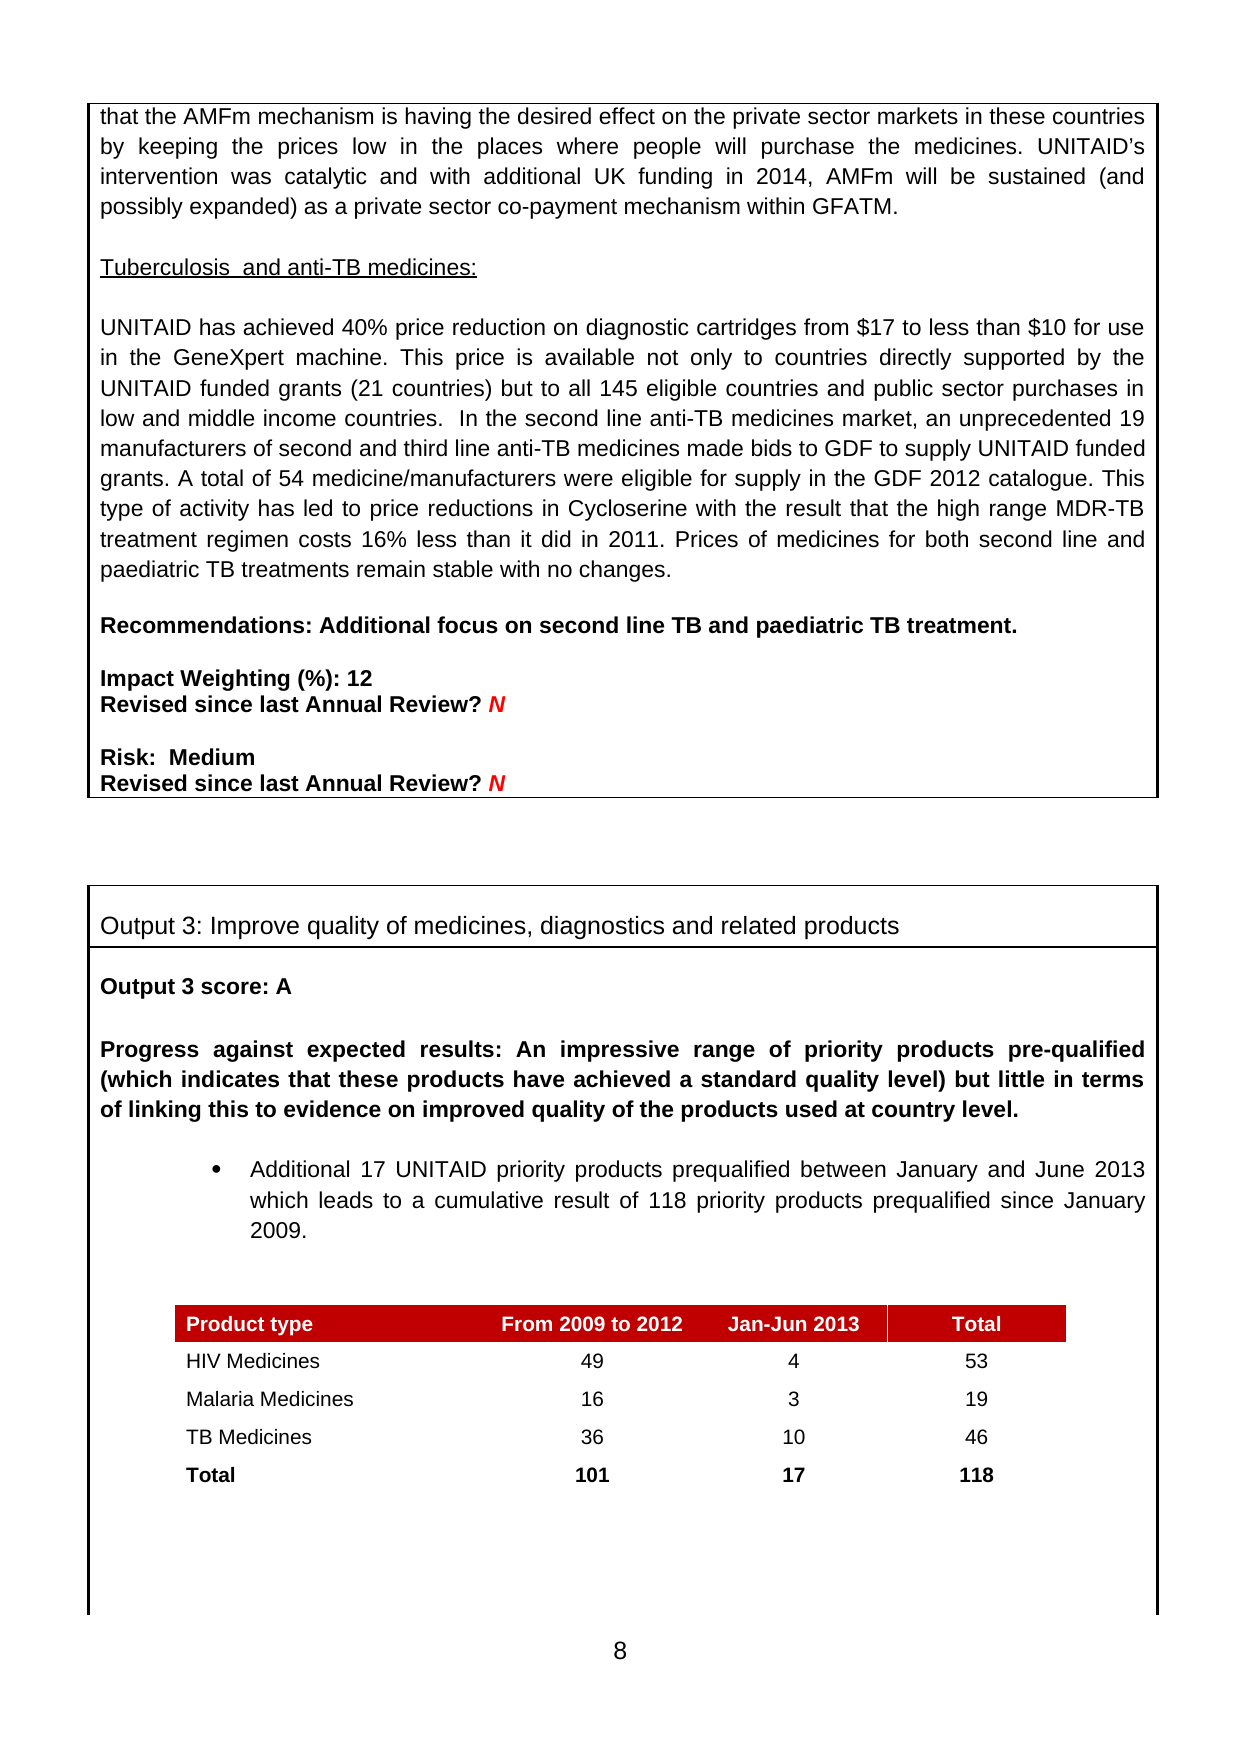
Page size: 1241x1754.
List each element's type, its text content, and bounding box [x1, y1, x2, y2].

table_header Output 3: Improve quality of medicines, diagnostics and related products [90, 886, 1156, 946]
table_header From 2009 to 2012 [484, 1305, 700, 1342]
table_cell 36 [484, 1418, 700, 1456]
table_cell 101 [484, 1456, 700, 1494]
table_cell TB Medicines [175, 1418, 484, 1456]
table_cell 49 [484, 1343, 700, 1380]
table_cell Malaria Medicines [175, 1380, 484, 1418]
table_cell 19 [888, 1380, 1066, 1418]
table_cell 3 [700, 1380, 887, 1418]
table_cell 10 [700, 1418, 887, 1456]
table_cell 16 [484, 1380, 700, 1418]
table_header Product type [175, 1305, 484, 1342]
table_cell HIV Medicines [175, 1343, 484, 1380]
table_cell 46 [888, 1418, 1066, 1456]
table_header Total [888, 1305, 1066, 1342]
table_cell Output 3 score: A [90, 948, 1156, 1005]
table_cell 17 [700, 1456, 887, 1494]
table_header Jan-Jun 2013 [700, 1305, 887, 1342]
table_cell Progress against expected results: An impressive range of priority products pre-qualified (which indicates that these products have achieved a standard quality level) but little in terms of linking this to evidence on improved quality of the products used at country level. Additional 17 UNITAID priority products prequalified between January and June 2013 which leads to a cumulative result of 118 priority products prequalified since January 2009. Additional 5 UNITAID priority diagnostic tests prequalified between January and June 2013 which leads to a cumulative result of 24 priority products prequalified since January 2009. Recommendations: Systematic analysis on the relationship between the improved range of products and improved quality at country level needed (either directly or drawing on the analysis of others) Impact Weighting (%): 12 Revised since last Annual Review? N Risk: Medium Revised since last Annual Review? N [90, 1005, 1156, 1614]
table_cell 118 [888, 1456, 1066, 1494]
table_cell Progress against expected results: UNITAID have set out a comprehensive and convincing data set recording very significant price reductions in the commodity areas they have most intensively engaged in. This also sets out clearly their comparative advantage and added value on 2nd line ART and TB treatment, paediatric ART treatment, ACTs and TB diagnostics. HIV and ART There have been positive progress in the 2nd Line Anti Retroviral Therapy (ART) market: Table 1: Percentage change in price for selected WHO recommended 2nd line ART purchased with UNITAID funds Price reductions of 20% were made against the 2011 purchase price for leading second line ART formulations (TDF/3TC (300 mg/300 mg) & LPV/r (200mg/50 mg). 35% price reduction in TDF/3TC (300/300mg), 24% price reduction for TDF (300mg), and 25% for TDF/FTC 300/200mg; Cumulatively, price reductions of 40% were achieved for (TDF/3TC (300 mg/300 mg) & LPV/r (200mg/50 mg), 61% on TDF/3TC (300/300mg), and 73% for TDF/FTC 300/200mg against the 2008 purchase price; ATV/r fixed dose combination introduced to 2nd line ART project in 2011 was purchased by 11 countries in 2012 at a reduced price; The 2012 selection process saw an increase in the number of manufacturers making high quality ART available with six new SRA approved manufacturers to make UNITAID funded ART. Price decreases that continue to be realised on 2nd Line ART are consistent with the number of generic manufacturers that continue to make these products, thereby generating healthy competition within this market: The market for paediatric ART has also seen improvements over the past year, including: Key products achieving a 6-9% price reduction (6% for AZT/3TC (300 mg/150mg) and 9% for LPV/r (80mg/20 mg), compared with purchase prices in 2011. The prices of other key products remained relatively constant for the reporting period; Cumulatively, price reductions of 13% were achieved for AZT/3TC (300/150) and AZT/3TC (60/30mg), 17% for AZT/3TC/NVP (300/150/200mg) and nearly a quarter percent reduction for LPV/r (80/20.g) against the 2008 purchase price; 16 new SRA approvals for ART formulations used in the UNITAID financed programme; The market for early infant diagnostics (EID) saw the entry of a second supplier for DBS collection bundles. Table 2: Percentage change in price for selected WHO recommended paediatric ARVs purchased with UNITAID funds *In 2012, AZT/3TC (60/30 mg) and ABC/3TC (60/30 mg) include prices for both dispersible and non-dispersible formulations. As a result of UNITAID funding, the Clinton Health Access Initiative (CHAI) has been working with countries to order fixed dose combinations that facilitate improved adherence. As a result, there has been a percentage increase in IATT optimal products that countries are ordering from 52% in 2010 to 82% in 2012. Malaria and Artemisinin Combination Therapy (ACT): UNITAID's interventions in the market for effective malaria medicines have contributed to considerable change since 2006 when there was only one manufacturer of an ACT co-blistered formulation. UNITAID currently supports two projects related to the market challenge of quickly replacing ineffective anti-malarial medicines with ACTs, the Affordable Medicines for Malaria facility (AMFm) - implemented by the Global Fund for AIDS, TB and Malaria (GFATM); and the ‘Assure’ Artemisinin supply project (A2S2, with i+ Solutions). Price tracking of the AMFm phase 1 by HAI in September 2012 showed that end users were paying less for anti-malarial treatments relative to the start of the AMFm grant. The per cent price reductions vary by country, with five of the participating countries paying between 50 and 82% less than before the subsidy: to the private sector suppliers of ACTs. The purchase prices for key products bought in non-government regulated outlets are the same or slightly lower than those in the government regulated outlets in countries where these comparisons have been made. This indicates that the AMFm mechanism is having the desired effect on the private sector markets in these countries by keeping the prices low in the places where people will purchase the medicines. UNITAID’s intervention was catalytic and with additional UK funding in 2014, AMFm will be sustained (and possibly expanded) as a private sector co-payment mechanism within GFATM. Tuberculosis and anti-TB medicines: UNITAID has achieved 40% price reduction on diagnostic cartridges from $17 to less than $10 for use in the GeneXpert machine. This price is available not only to countries directly supported by the UNITAID funded grants (21 countries) but to all 145 eligible countries and public sector purchases in low and middle income countries. In the second line anti-TB medicines market, an unprecedented 19 manufacturers of second and third line anti-TB medicines made bids to GDF to supply UNITAID funded grants. A total of 54 medicine/manufacturers were eligible for supply in the GDF 2012 catalogue. This type of activity has led to price reductions in Cycloserine with the result that the high range MDR-TB treatment regimen costs 16% less than it did in 2011. Prices of medicines for both second line and paediatric TB treatments remain stable with no changes. Recommendations: Additional focus on second line TB and paediatric TB treatment. Impact Weighting (%): 12 Revised since last Annual Review? N Risk: Medium Revised since last Annual Review? N [90, 104, 1156, 797]
table_cell 53 [888, 1343, 1066, 1380]
table_cell 4 [700, 1343, 887, 1380]
table_cell Total [175, 1456, 484, 1494]
